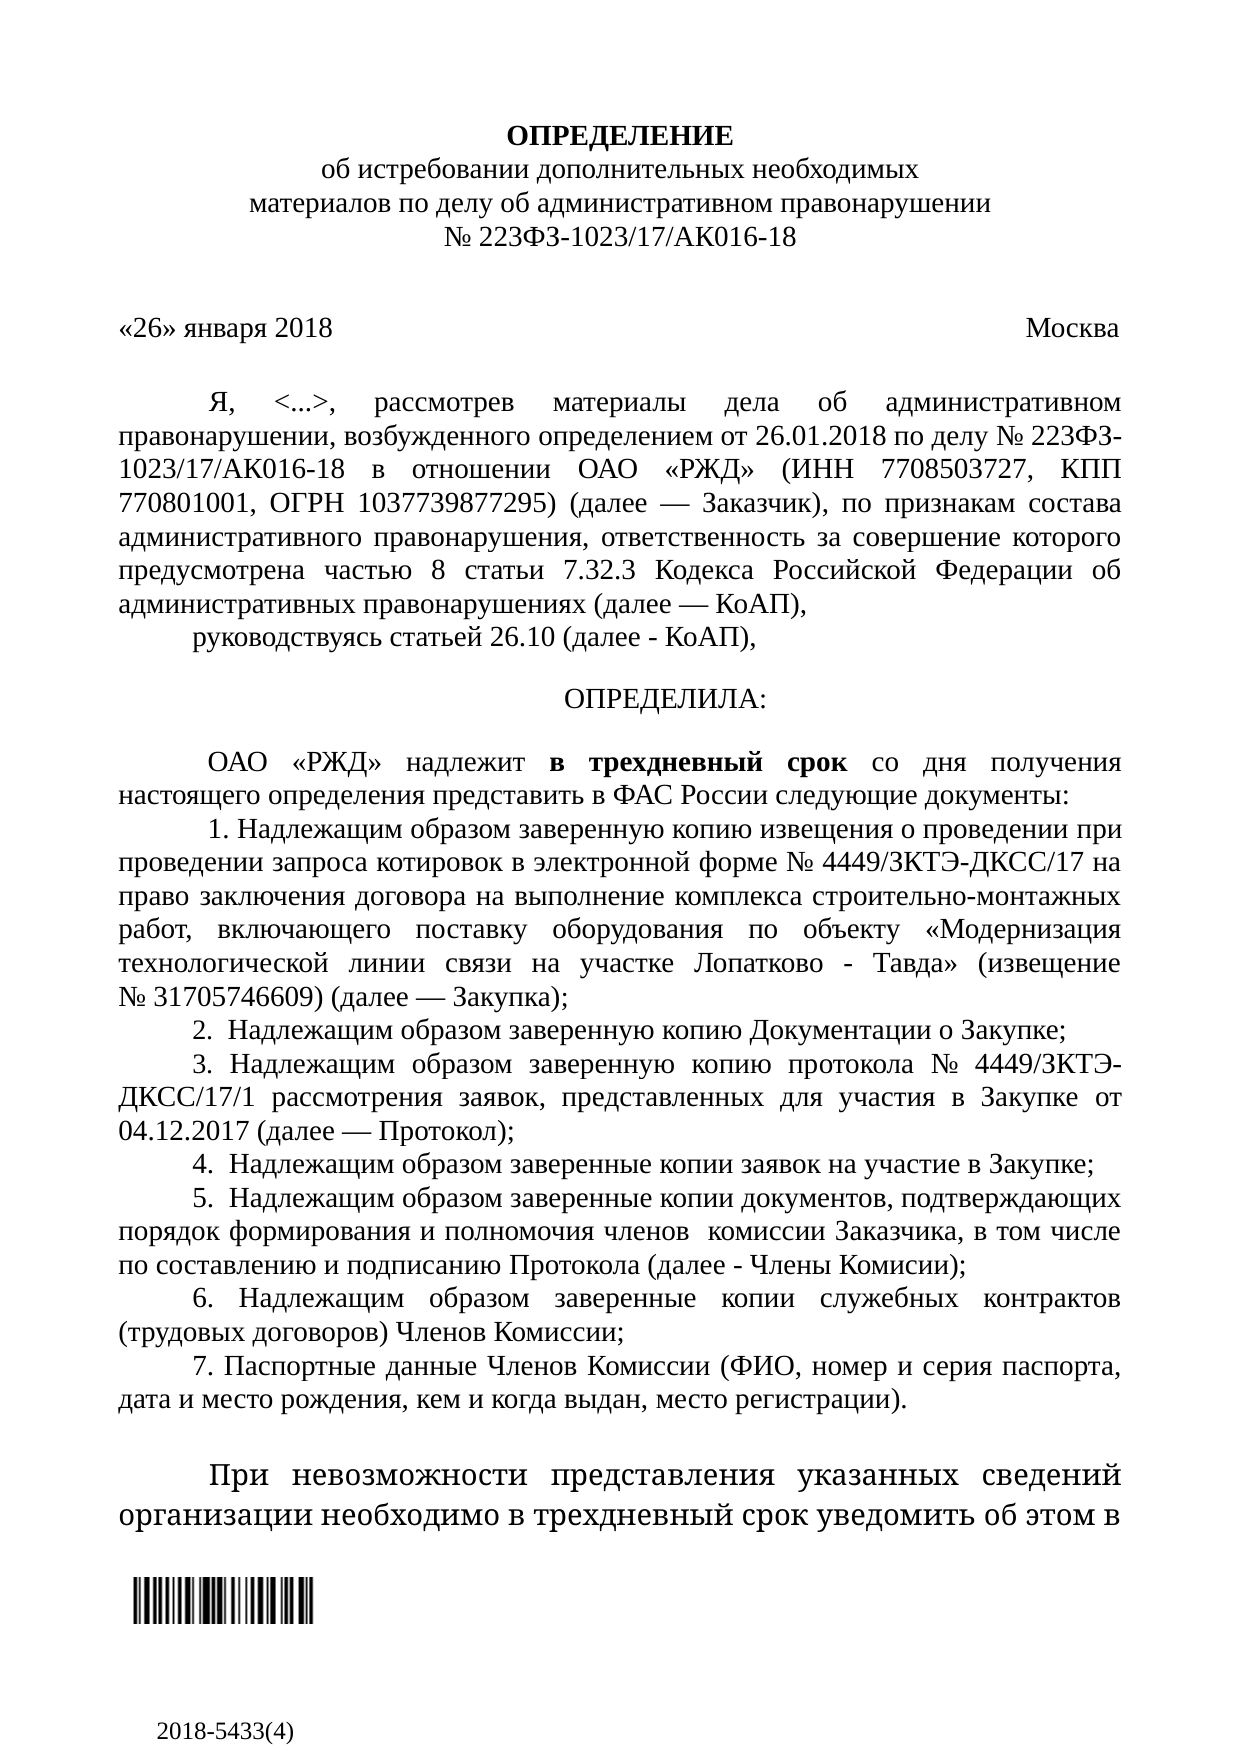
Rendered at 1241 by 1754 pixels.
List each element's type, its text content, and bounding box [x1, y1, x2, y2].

list 5. Надлежащим образом заверенные копии документов, подтверждающих порядок формирования и полномочия членов комиссии Заказчика, в том числе по составлению и подписанию Протокола (далее - Члены Комисии); [118, 1180, 1122, 1281]
text 1. Надлежащим образом заверенную копию извещения о проведении при проведении запроса котировок в электронной форме № 4449/ЗКТЭ-ДКСС/17 на право заключения договора на выполнение комплекса строительно-монтажных работ, включающего поставку оборудования по объекту «Модернизация технологической линии связи на участке Лопатково - Тавда» (извещение № 31705746609) (далее — Закупка); [118, 811, 1122, 1012]
text материалов по делу об административном правонарушении [118, 185, 1122, 219]
list 7. Паспортные данные Членов Комиссии (ФИО, номер и серия паспорта, дата и место рождения, кем и когда выдан, место регистрации). [118, 1348, 1122, 1415]
text «26» января 2018 Москва [118, 310, 1122, 343]
text При невозможности представления указанных сведений организации необходимо в трехдневный срок уведомить об этом в [118, 1454, 1122, 1534]
text об истребовании дополнительных необходимых [118, 152, 1122, 185]
list 4. Надлежащим образом заверенные копии заявок на участие в Закупке; [118, 1146, 1122, 1180]
text Я, <...>, рассмотрев материалы дела об административном правонарушении, возбужденного определением от 26.01.2018 по делу № 223ФЗ-1023/17/АК016-18 в отношении ОАО «РЖД» (ИНН 7708503727, КПП 770801001, ОГРН 1037739877295) (далее — Заказчик), по признакам состава административного правонарушения, ответственность за совершение которого предусмотрена частью 8 статьи 7.32.3 Кодекса Российской Федерации об административных правонарушениях (далее — КоАП), [118, 384, 1122, 619]
text ОПРЕДЕЛИЛА: [118, 682, 1122, 715]
list 6. Надлежащим образом заверенные копии служебных контрактов (трудовых договоров) Членов Комиссии; [118, 1281, 1122, 1348]
text ОПРЕДЕЛЕНИЕ [118, 118, 1122, 152]
list 3. Надлежащим образом заверенную копию протокола № 4449/ЗКТЭ-ДКСС/17/1 рассмотрения заявок, представленных для участия в Закупке от 04.12.2017 (далее — Протокол); [118, 1046, 1122, 1146]
list 2. Надлежащим образом заверенную копию Документации о Закупке; [118, 1012, 1122, 1046]
text № 223ФЗ-1023/17/АК016-18 [118, 219, 1122, 252]
text руководствуясь статьей 26.10 (далее - КоАП), [118, 619, 1122, 653]
picture [118, 1577, 331, 1624]
text ОАО «РЖД» надлежит в трехдневный срок со дня получения настоящего определения представить в ФАС России следующие документы: [118, 744, 1122, 811]
